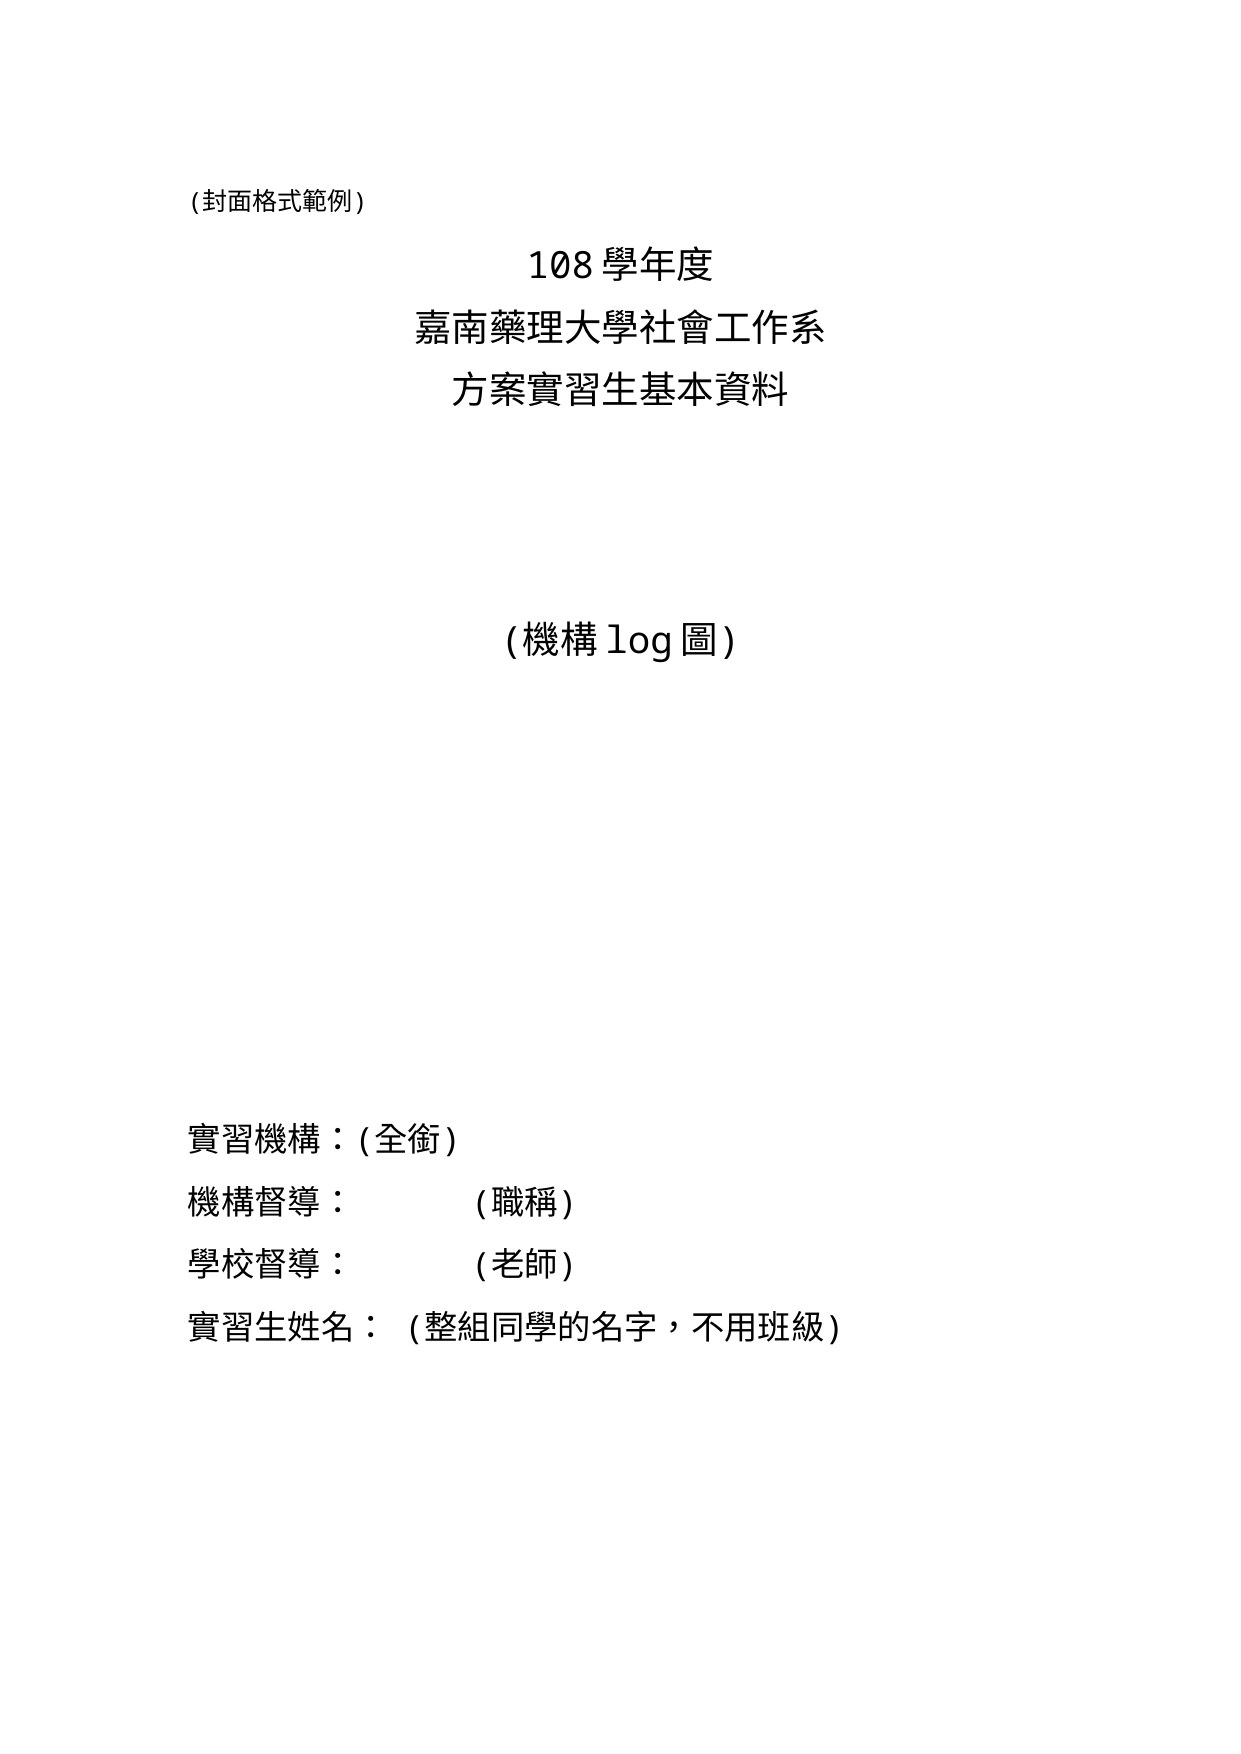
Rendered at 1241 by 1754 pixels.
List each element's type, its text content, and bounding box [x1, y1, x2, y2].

text (封面格式範例) [187, 158, 1053, 221]
text 方案實習生基本資料 [187, 346, 1053, 408]
text 機構督導： (職稱) [187, 1158, 1053, 1221]
text 實習機構：(全銜) [187, 1096, 1053, 1158]
text 實習生姓名： (整組同學的名字，不用班級) [187, 1283, 1053, 1346]
text 學校督導： (老師) [187, 1221, 1053, 1283]
text 嘉南藥理大學社會工作系 [187, 283, 1053, 346]
text 108學年度 [187, 221, 1053, 283]
text (機構log圖) [187, 596, 1053, 658]
